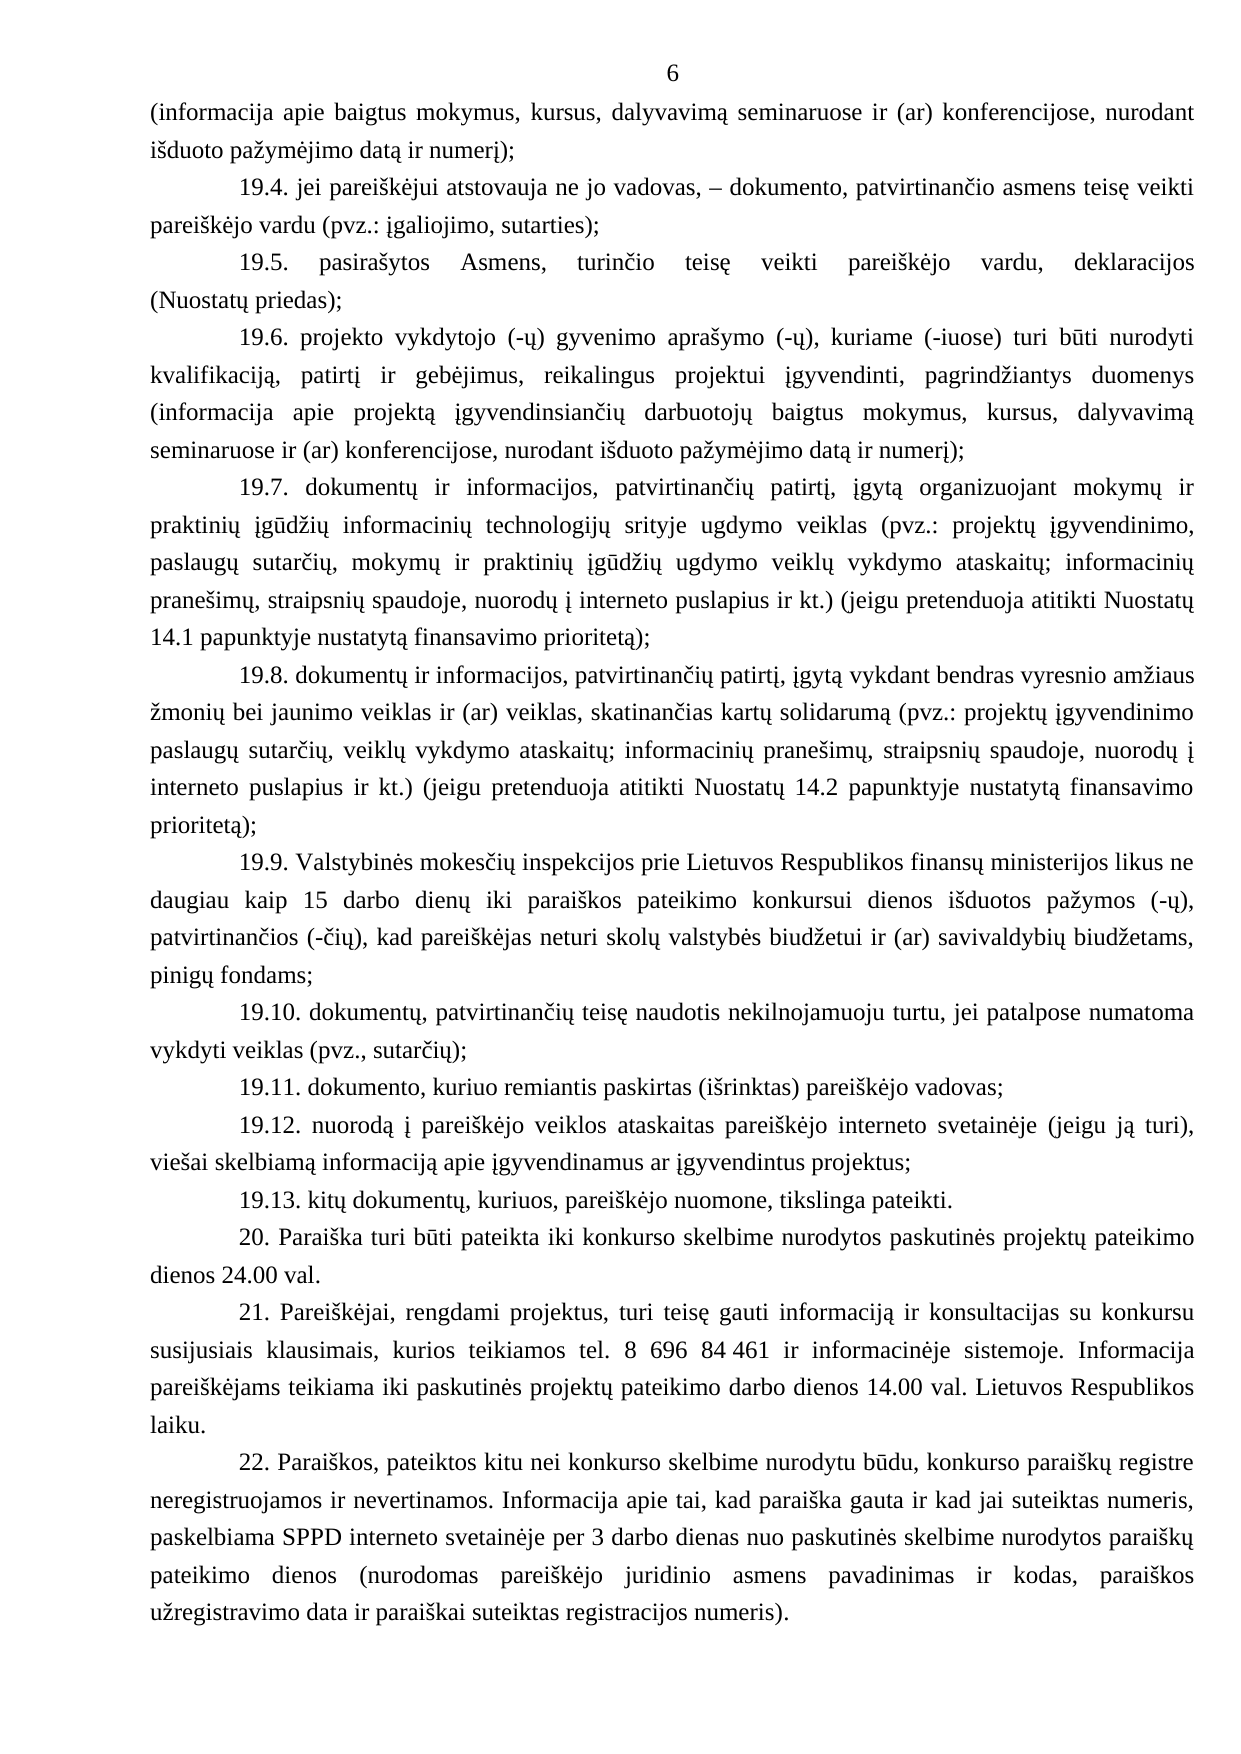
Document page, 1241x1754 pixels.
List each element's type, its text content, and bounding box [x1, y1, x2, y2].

text 19.10. dokumentų, patvirtinančių teisę naudotis nekilnojamuoju turtu, jei patalpose numatoma vykdyti veiklas (pvz., sutarčių); [150, 989, 1195, 1064]
text 19.8. dokumentų ir informacijos, patvirtinančių patirtį, įgytą vykdant bendras vyresnio amžiaus žmonių bei jaunimo veiklas ir (ar) veiklas, skatinančias kartų solidarumą (pvz.: projektų įgyvendinimo paslaugų sutarčių, veiklų vykdymo ataskaitų; informacinių pranešimų, straipsnių spaudoje, nuorodų į interneto puslapius ir kt.) (jeigu pretenduoja atitikti Nuostatų 14.2 papunktyje nustatytą finansavimo prioritetą); [150, 651, 1195, 839]
text (informacija apie baigtus mokymus, kursus, dalyvavimą seminaruose ir (ar) konferencijose, nurodant išduoto pažymėjimo datą ir numerį); [150, 89, 1195, 164]
text 21. Pareiškėjai, rengdami projektus, turi teisę gauti informaciją ir konsultacijas su konkursu susijusiais klausimais, kurios teikiamos tel. 8 696 84 461 ir informacinėje sistemoje. Informacija pareiškėjams teikiama iki paskutinės projektų pateikimo darbo dienos 14.00 val. Lietuvos Respublikos laiku. [150, 1289, 1195, 1439]
text 19.6. projekto vykdytojo (-ų) gyvenimo aprašymo (-ų), kuriame (-iuose) turi būti nurodyti kvalifikaciją, patirtį ir gebėjimus, reikalingus projektui įgyvendinti, pagrindžiantys duomenys (informacija apie projektą įgyvendinsiančių darbuotojų baigtus mokymus, kursus, dalyvavimą seminaruose ir (ar) konferencijose, nurodant išduoto pažymėjimo datą ir numerį); [150, 314, 1195, 464]
text 19.11. dokumento, kuriuo remiantis paskirtas (išrinktas) pareiškėjo vadovas; [150, 1064, 1195, 1101]
text 19.13. kitų dokumentų, kuriuos, pareiškėjo nuomone, tikslinga pateikti. [150, 1176, 1195, 1214]
text 22. Paraiškos, pateiktos kitu nei konkurso skelbime nurodytu būdu, konkurso paraiškų registre neregistruojamos ir nevertinamos. Informacija apie tai, kad paraiška gauta ir kad jai suteiktas numeris, paskelbiama SPPD interneto svetainėje per 3 darbo dienas nuo paskutinės skelbime nurodytos paraiškų pateikimo dienos (nurodomas pareiškėjo juridinio asmens pavadinimas ir kodas, paraiškos užregistravimo data ir paraiškai suteiktas registracijos numeris). [150, 1439, 1195, 1626]
text 19.4. jei pareiškėjui atstovauja ne jo vadovas, – dokumento, patvirtinančio asmens teisę veikti pareiškėjo vardu (pvz.: įgaliojimo, sutarties); [150, 164, 1195, 239]
text 19.5. pasirašytos Asmens, turinčio teisę veikti pareiškėjo vardu, deklaracijos (Nuostatų priedas); [150, 239, 1195, 314]
text 20. Paraiška turi būti pateikta iki konkurso skelbime nurodytos paskutinės projektų pateikimo dienos 24.00 val. [150, 1214, 1195, 1289]
text 19.9. Valstybinės mokesčių inspekcijos prie Lietuvos Respublikos finansų ministerijos likus ne daugiau kaip 15 darbo dienų iki paraiškos pateikimo konkursui dienos išduotos pažymos (-ų), patvirtinančios (-čių), kad pareiškėjas neturi skolų valstybės biudžetui ir (ar) savivaldybių biudžetams, pinigų fondams; [150, 839, 1195, 989]
text 19.7. dokumentų ir informacijos, patvirtinančių patirtį, įgytą organizuojant mokymų ir praktinių įgūdžių informacinių technologijų srityje ugdymo veiklas (pvz.: projektų įgyvendinimo, paslaugų sutarčių, mokymų ir praktinių įgūdžių ugdymo veiklų vykdymo ataskaitų; informacinių pranešimų, straipsnių spaudoje, nuorodų į interneto puslapius ir kt.) (jeigu pretenduoja atitikti Nuostatų 14.1 papunktyje nustatytą finansavimo prioritetą); [150, 464, 1195, 651]
text 19.12. nuorodą į pareiškėjo veiklos ataskaitas pareiškėjo interneto svetainėje (jeigu ją turi), viešai skelbiamą informaciją apie įgyvendinamus ar įgyvendintus projektus; [150, 1101, 1195, 1176]
